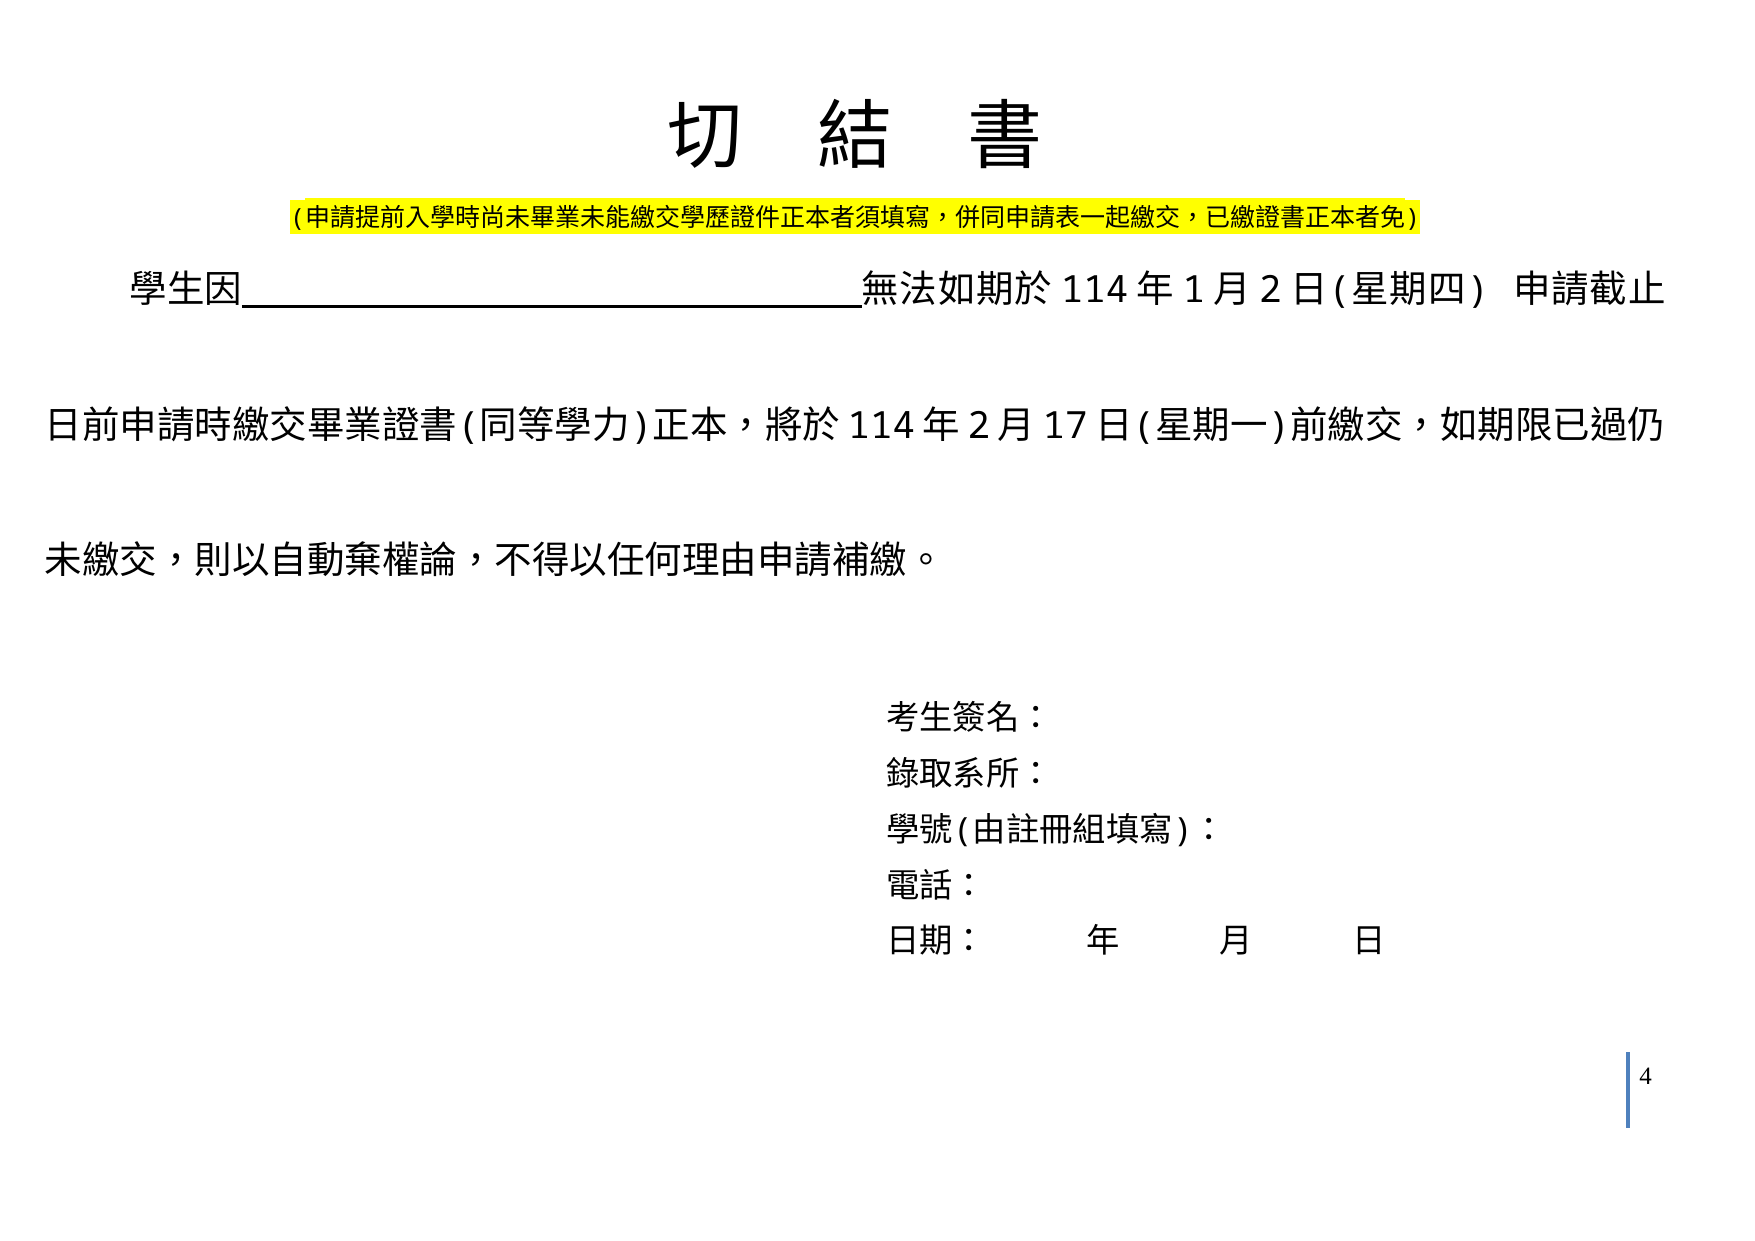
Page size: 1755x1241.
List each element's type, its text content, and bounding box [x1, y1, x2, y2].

text 日期： 年 月 日 [886, 914, 1666, 962]
text 學生因 無法如期於114年1月2日(星期四) 申請截止日前申請時繳交畢業證書(同等學力)正本，將於114年2月17日(星期一)前繳交，如期限已過仍未繳交，則以自動棄權論，不得以任何理由申請補繳。 [44, 259, 1666, 584]
text 學號(由註冊組填寫)： [886, 802, 1666, 851]
text (申請提前入學時尚未畢業未能繳交學歷證件正本者須填寫，併同申請表一起繳交，已繳證書正本者免) [44, 196, 1666, 234]
text 考生簽名： [886, 691, 1666, 739]
text 電話： [886, 858, 1666, 907]
text 切 結 書 [44, 75, 1666, 184]
text 錄取系所： [886, 747, 1666, 795]
